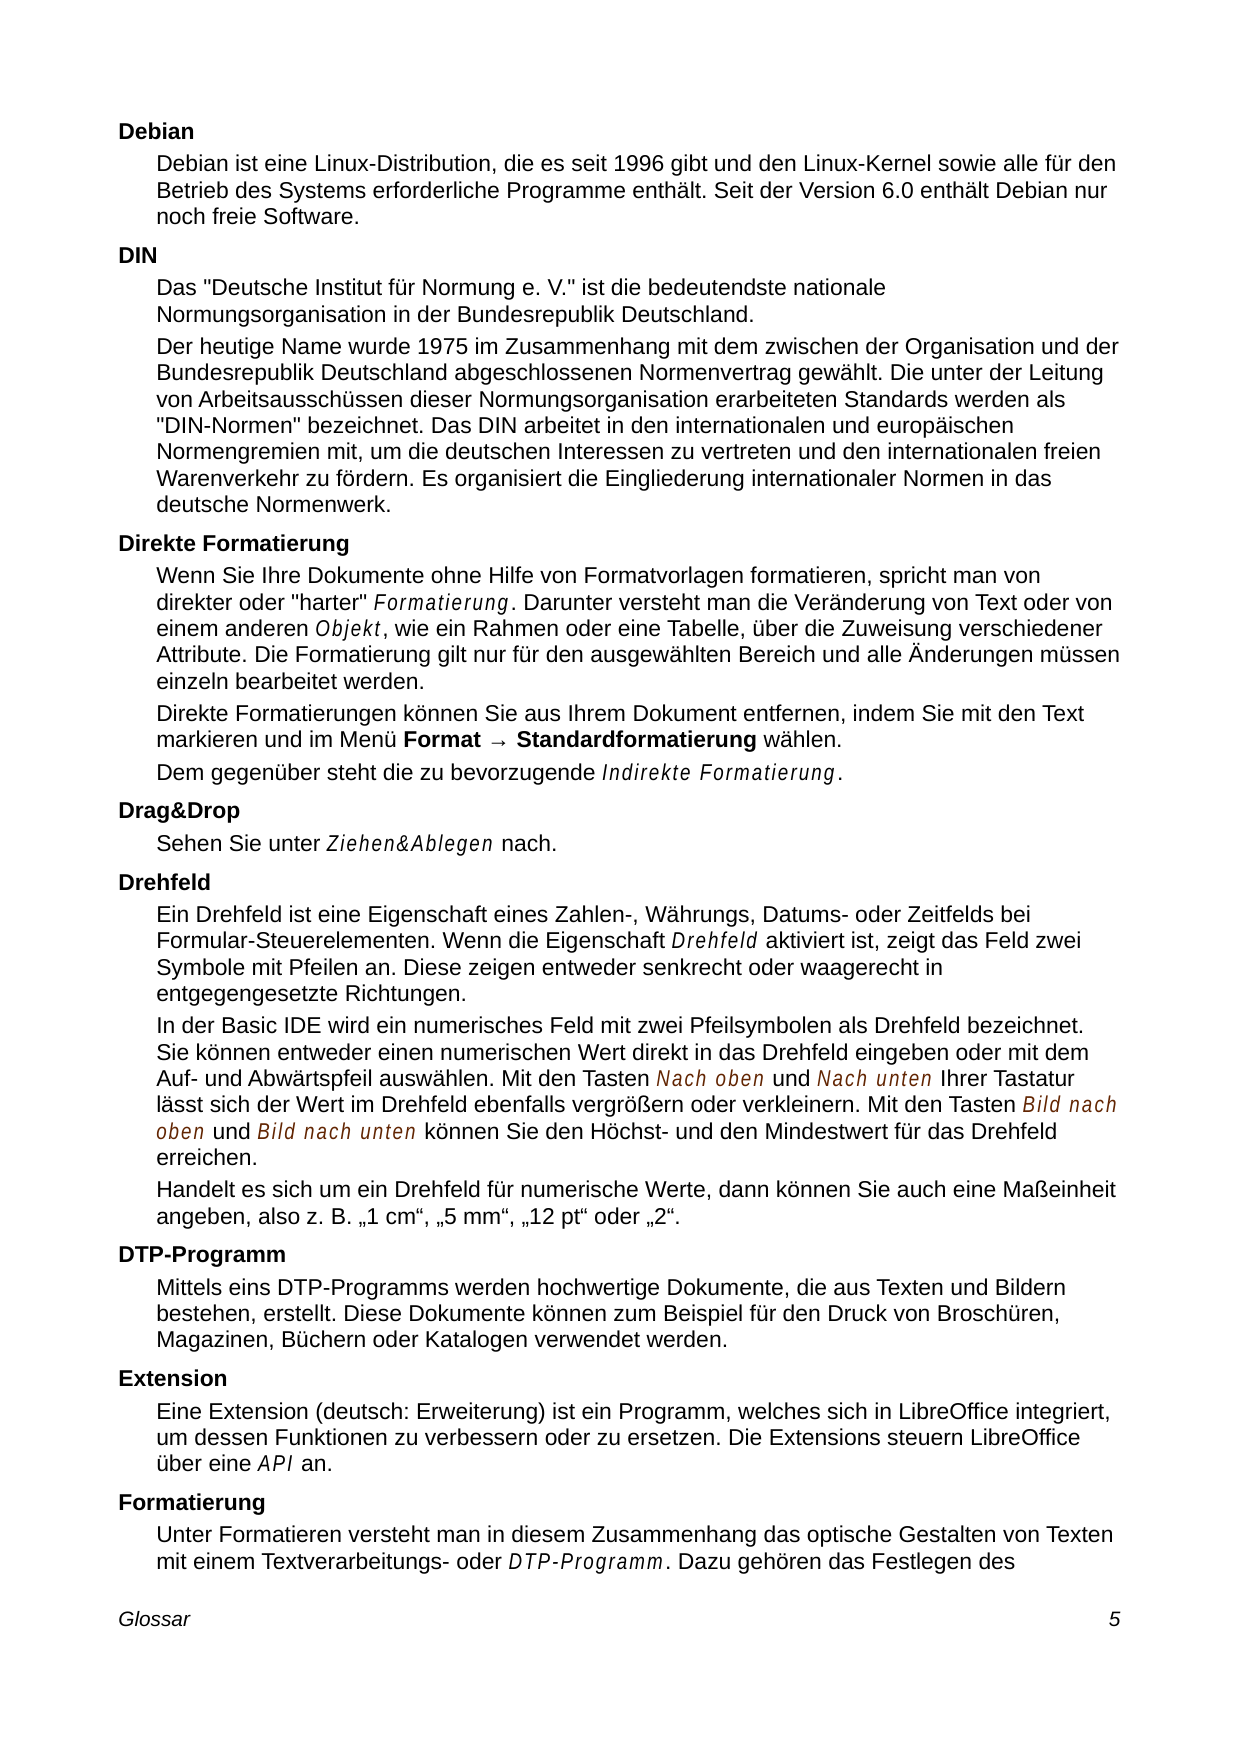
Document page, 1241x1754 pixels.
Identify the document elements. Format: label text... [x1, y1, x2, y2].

text Der heutige Name wurde 1975 im Zusammenhang mit dem zwischen der Organisation und der Bundesrepublik Deutschland abgeschlossenen Normenvertrag gewählt. Die unter der Leitung von Arbeitsausschüssen dieser Normungsorganisation erarbeiteten Standards werden als "DIN-Normen" bezeichnet. Das DIN arbeitet in den internationalen und europäischen Normengremien mit, um die deutschen Interessen zu vertreten und den internationalen freien Warenverkehr zu fördern. Es organisiert die Eingliederung internationaler Normen in das deutsche Normenwerk. [156, 333, 1122, 517]
text Dem gegenüber steht die zu bevorzugende Indirekte Formatierung. [156, 758, 1122, 785]
text Debian ist eine Linux-Distribution, die es seit 1996 gibt und den Linux-Kernel sowie alle für den Betrieb des Systems erforderliche Programme enthält. Seit der Version 6.0 enthält Debian nur noch freie Software. [156, 150, 1122, 229]
text Sehen Sie unter Ziehen&Ablegen nach. [156, 830, 1122, 856]
list Direkte Formatierung [118, 530, 1122, 556]
list Drag&Drop [118, 797, 1122, 824]
text Eine Extension (deutsch: Erweiterung) ist ein Programm, welches sich in LibreOffice integriert, um dessen Funktionen zu verbessern oder zu ersetzen. Die Extensions steuern LibreOffice über eine API an. [156, 1398, 1122, 1477]
list Debian [118, 118, 1122, 144]
text Direkte Formatierungen können Sie aus Ihrem Dokument entfernen, indem Sie mit den Text markieren und im Menü Format → Standardformatierung wählen. [156, 700, 1122, 753]
text Das "Deutsche Institut für Normung e. V." ist die bedeutendste nationale Normungsorganisation in der Bundesrepublik Deutschland. [156, 274, 1122, 327]
text Ein Drehfeld ist eine Eigenschaft eines Zahlen-, Währungs, Datums- oder Zeitfelds bei Formular-Steuerelementen. Wenn die Eigenschaft Drehfeld aktiviert ist, zeigt das Feld zwei Symbole mit Pfeilen an. Diese zeigen entweder senkrecht oder waagerecht in entgegengesetzte Richtungen. [156, 901, 1122, 1006]
text Wenn Sie Ihre Dokumente ohne Hilfe von Formatvorlagen formatieren, spricht man von direkter oder "harter" Formatierung. Darunter versteht man die Veränderung von Text oder von einem anderen Objekt, wie ein Rahmen oder eine Tabelle, über die Zuweisung verschiedener Attribute. Die Formatierung gilt nur für den ausgewählten Bereich und alle Änderungen müssen einzeln bearbeitet werden. [156, 562, 1122, 694]
text In der Basic IDE wird ein numerisches Feld mit zwei Pfeilsymbolen als Drehfeld bezeichnet. Sie können entweder einen numerischen Wert direkt in das Drehfeld eingeben oder mit dem Auf- und Abwärtspfeil auswählen. Mit den Tasten Nach oben und Nach unten Ihrer Tastatur lässt sich der Wert im Drehfeld ebenfalls vergrößern oder verkleinern. Mit den Tasten Bild nach oben und Bild nach unten können Sie den Höchst- und den Mindestwert für das Drehfeld erreichen. [156, 1012, 1122, 1170]
text Mittels eins DTP-Programms werden hochwertige Dokumente, die aus Texten und Bildern bestehen, erstellt. Diese Dokumente können zum Beispiel für den Druck von Broschüren, Magazinen, Büchern oder Katalogen verwendet werden. [156, 1274, 1122, 1353]
list Drehfeld [118, 868, 1122, 895]
text Unter Formatieren versteht man in diesem Zusammenhang das optische Gestalten von Texten mit einem Textverarbeitungs- oder DTP-Programm. Dazu gehören das Festlegen des [156, 1521, 1122, 1574]
list DIN [118, 242, 1122, 268]
list DTP-Programm [118, 1241, 1122, 1268]
text Handelt es sich um ein Drehfeld für numerische Werte, dann können Sie auch eine Maßeinheit angeben, also z. B. „1 cm“, „5 mm“, „12 pt“ oder „2“. [156, 1176, 1122, 1229]
list Extension [118, 1365, 1122, 1392]
list Formatierung [118, 1489, 1122, 1516]
